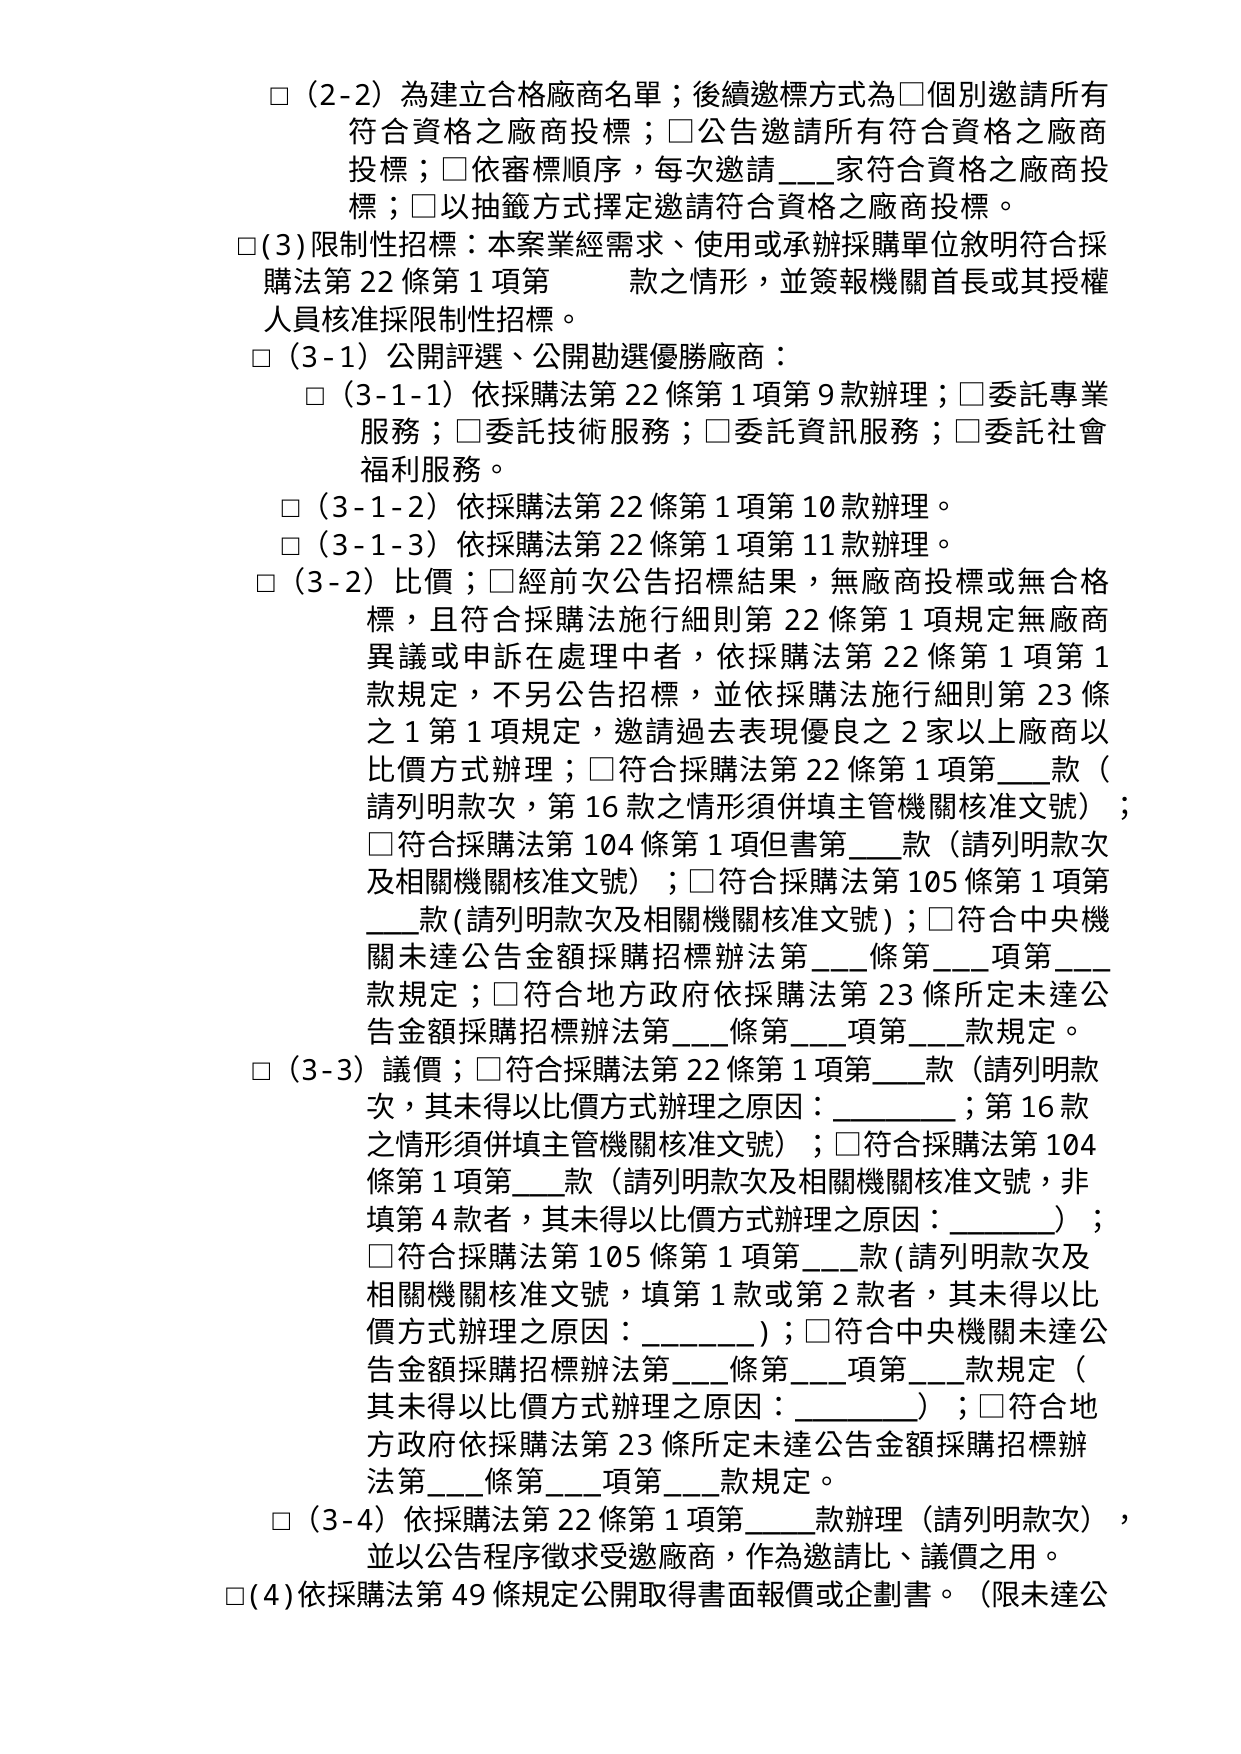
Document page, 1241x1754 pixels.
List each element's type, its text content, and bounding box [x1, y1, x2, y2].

text □（3-1-2）依採購法第22條第1項第10款辦理。 [130, 487, 1110, 525]
text □（3-1-3）依採購法第22條第1項第11款辦理。 [130, 525, 1110, 562]
text □（3-4）依採購法第22條第1項第____款辦理（請列明款次），並以公告程序徵求受邀廠商，作為邀請比、議價之用。 [130, 1500, 1110, 1575]
text □（3-2）比價；□經前次公告招標結果，無廠商投標或無合格標，且符合採購法施行細則第22條第1項規定無廠商異議或申訴在處理中者，依採購法第22條第1項第1款規定，不另公告招標，並依採購法施行細則第23條之1第1項規定，邀請過去表現優良之2家以上廠商以比價方式辦理；□符合採購法第22條第1項第___款（請列明款次，第16款之情形須併填主管機關核准文號）；□符合採購法第104條第1項但書第___款（請列明款次及相關機關核准文號）；□符合採購法第105條第1項第___款(請列明款次及相關機關核准文號)；□符合中央機關未達公告金額採購招標辦法第___條第___項第___款規定；□符合地方政府依採購法第23條所定未達公告金額採購招標辦法第___條第___項第___款規定。 [130, 562, 1110, 1050]
text □(3)限制性招標：本案業經需求、使用或承辦採購單位敘明符合採購法第22條第1項第 款之情形，並簽報機關首長或其授權人員核准採限制性招標。 [130, 225, 1110, 337]
text □（3-1-1）依採購法第22條第1項第9款辦理；□委託專業服務；□委託技術服務；□委託資訊服務；□委託社會福利服務。 [130, 375, 1110, 487]
text □（3-3）議價；□符合採購法第22條第1項第___款（請列明款次，其未得以比價方式辦理之原因：_______；第16款之情形須併填主管機關核准文號）；□符合採購法第104條第1項第___款（請列明款次及相關機關核准文號，非填第4款者，其未得以比價方式辦理之原因：______）；□符合採購法第105條第1項第___款(請列明款次及相關機關核准文號，填第1款或第2款者，其未得以比價方式辦理之原因：______)；□符合中央機關未達公告金額採購招標辦法第___條第___項第___款規定（其未得以比價方式辦理之原因：_______）；□符合地方政府依採購法第23條所定未達公告金額採購招標辦法第___條第___項第___款規定。 [130, 1050, 1110, 1500]
text □（3-1）公開評選、公開勘選優勝廠商： [130, 337, 1110, 375]
text □(4)依採購法第49條規定公開取得書面報價或企劃書。（限未達公 [130, 1575, 1110, 1612]
text □（2-2）為建立合格廠商名單；後續邀標方式為□個別邀請所有符合資格之廠商投標；□公告邀請所有符合資格之廠商投標；□依審標順序，每次邀請___家符合資格之廠商投標；□以抽籤方式擇定邀請符合資格之廠商投標。 [130, 75, 1110, 225]
